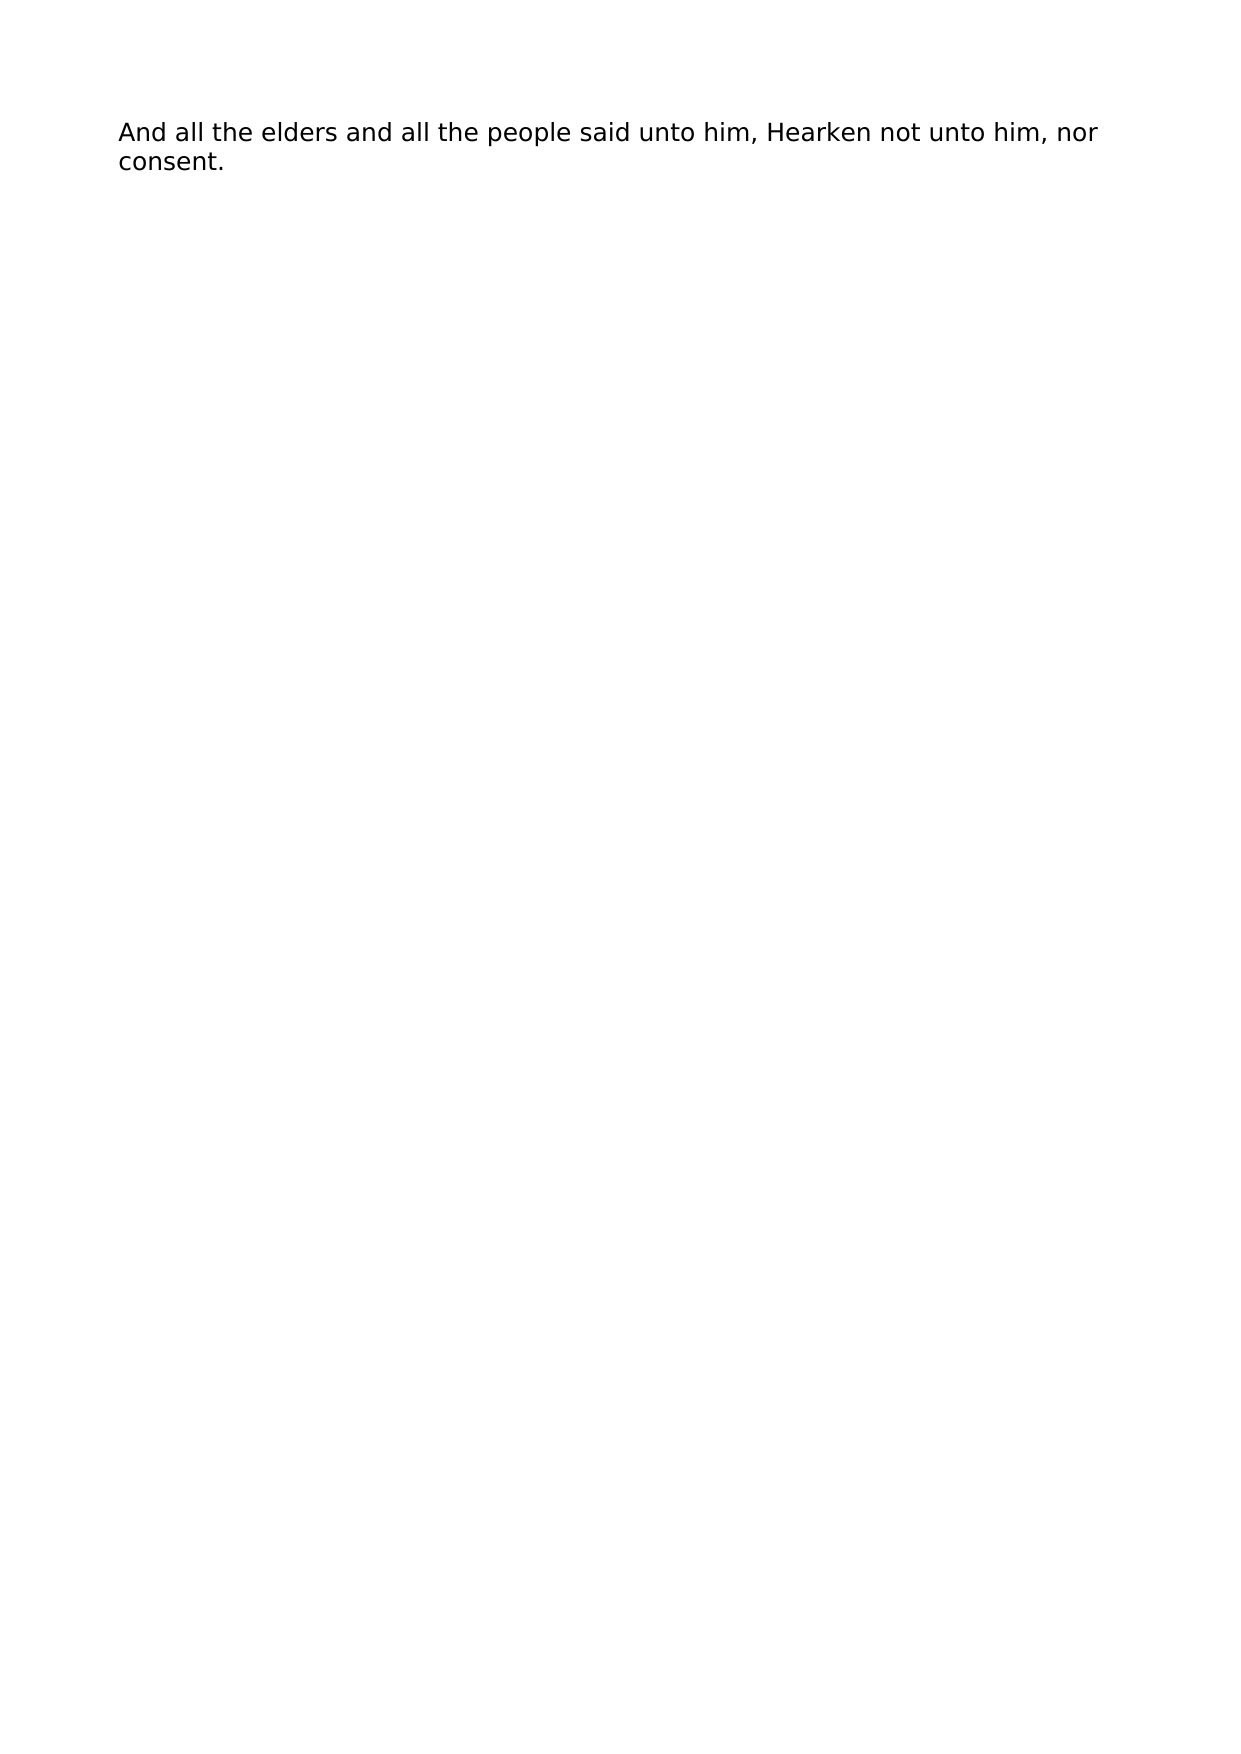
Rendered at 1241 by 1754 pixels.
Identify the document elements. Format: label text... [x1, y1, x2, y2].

text And all the elders and all the people said unto him, Hearken not unto him, nor consent. [118, 118, 1122, 176]
